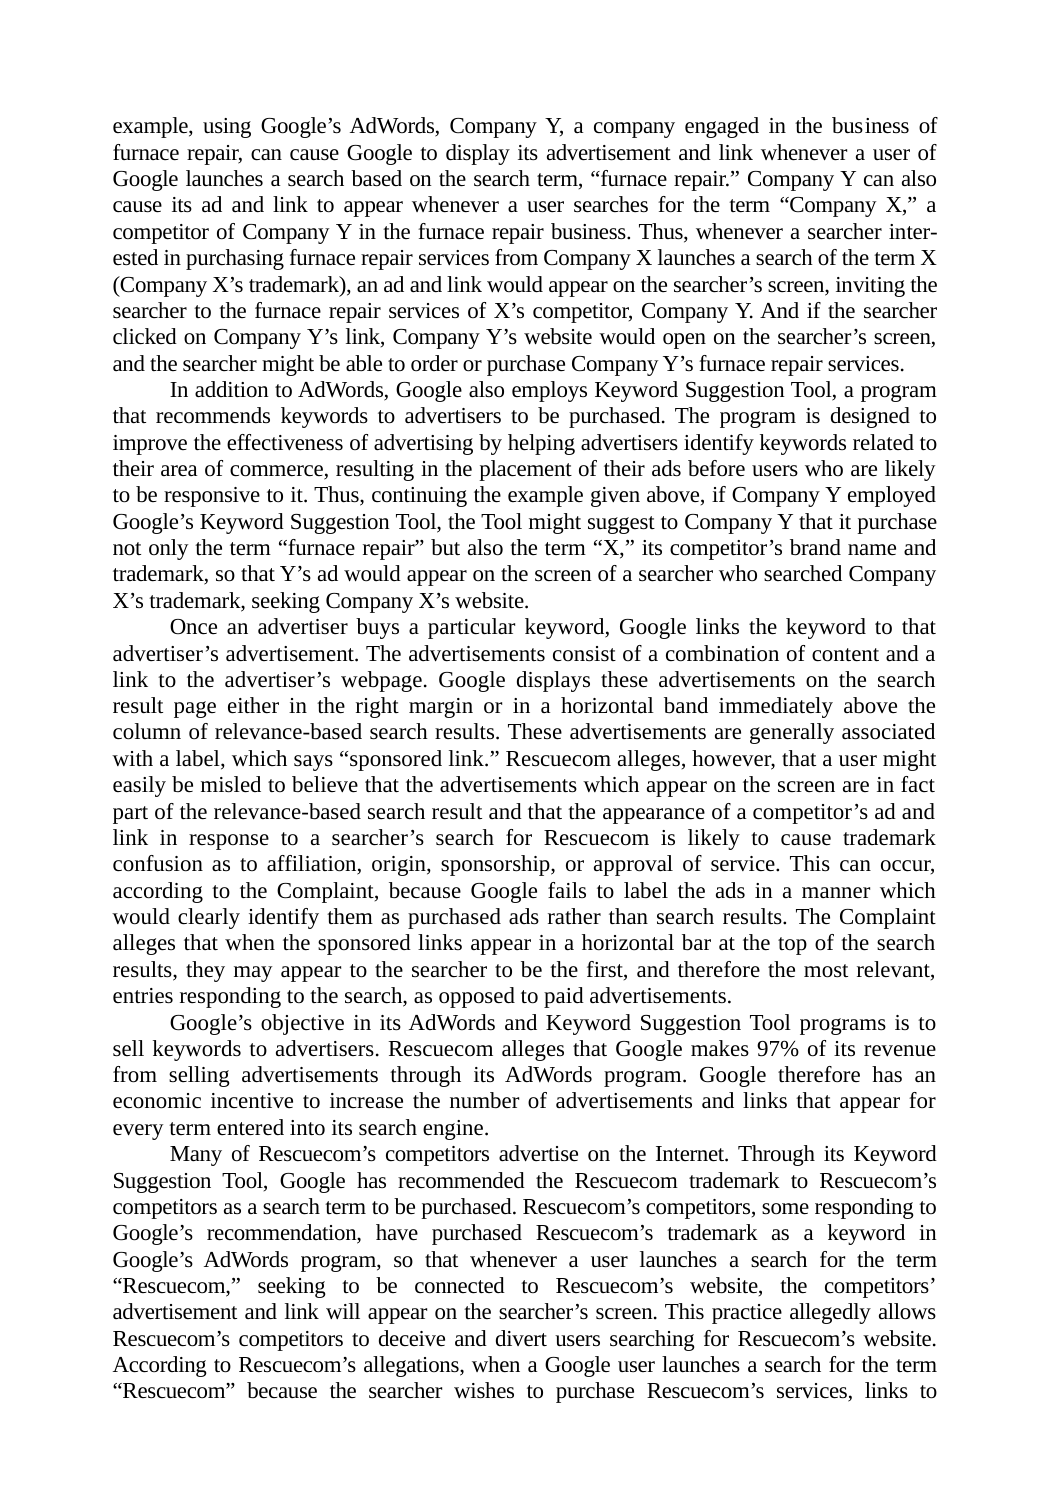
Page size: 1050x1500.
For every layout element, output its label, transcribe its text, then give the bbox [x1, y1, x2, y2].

text In addition to AdWords, Google also employs Keyword Suggestion Tool, a program that recommends keywords to advertisers to be purchased. The program is designed to improve the effectiveness of advertising by helping advertisers identify keywords related to their area of commerce, resulting in the placement of their ads before users who are likely to be responsive to it. Thus, continuing the example given above, if Company Y employed Google’s Keyword Suggestion Tool, the Tool might suggest to Company Y that it purchase not only the term “furnace repair” but also the term “X,” its competitor’s brand name and trademark, so that Y’s ad would appear on the screen of a searcher who searched Company X’s trademark, seeking Company X’s website. [112, 376, 937, 613]
text Once an advertiser buys a particular keyword, Google links the keyword to that advertiser’s advertisement. The advertisements consist of a combination of content and a link to the advertiser’s webpage. Google displays these advertisements on the search result page either in the right margin or in a horizontal band immediately above the column of relevance-based search results. These advertisements are generally associated with a label, which says “sponsored link.” Rescuecom alleges, however, that a user might easily be misled to believe that the advertisements which appear on the screen are in fact part of the relevance-based search result and that the appearance of a competitor’s ad and link in response to a searcher’s search for Rescuecom is likely to cause trademark confusion as to affiliation, origin, sponsorship, or approval of service. This can occur, according to the Complaint, because Google fails to label the ads in a manner which would clearly identify them as purchased ads rather than search results. The Complaint alleges that when the sponsored links appear in a horizontal bar at the top of the search results, they may appear to the searcher to be the first, and therefore the most relevant, entries responding to the search, as opposed to paid advertisements. [112, 613, 937, 1008]
text Many of Rescuecom’s competitors advertise on the Internet. Through its Keyword Suggestion Tool, Google has recommended the Rescuecom trademark to Rescuecom’s competitors as a search term to be purchased. Rescuecom’s competitors, some responding to Google’s recommendation, have purchased Rescuecom’s trademark as a keyword in Google’s AdWords program, so that whenever a user launches a search for the term “Rescuecom,” seeking to be connected to Rescuecom’s website, the competitors’ advertisement and link will appear on the searcher’s screen. This practice allegedly allows Rescuecom’s competitors to deceive and divert users searching for Rescuecom’s website. According to Rescuecom’s allegations, when a Google user launches a search for the term “Rescuecom” because the searcher wishes to purchase Rescuecom’s services, links to [112, 1140, 937, 1404]
text Google’s objective in its AdWords and Keyword Suggestion Tool programs is to sell keywords to advertisers. Rescuecom alleges that Google makes 97% of its revenue from selling advertisements through its AdWords program. Google therefore has an economic incentive to increase the number of advertisements and links that appear for every term entered into its search engine. [112, 1008, 937, 1140]
text example, using Google’s AdWords, Company Y, a company engaged in the bus­i­ness of furnace repair, can cause Google to display its advertisement and link whenever a user of Google launches a search based on the search term, “furnace repair.” Company Y can also cause its ad and link to appear whenever a user searches for the term “Company X,” a competitor of Company Y in the furnace repair business. Thus, whenever a searcher in­ter­ested in purchasing furnace repair services from Company X launches a search of the term X (Company X’s trademark), an ad and link would appear on the searcher’s screen, in­vit­ing the searcher to the furnace repair services of X’s competitor, Company Y. And if the searcher clicked on Company Y’s link, Company Y’s website would open on the searcher’s screen, and the searcher might be able to order or purchase Company Y’s furnace repair services. [112, 112, 937, 376]
